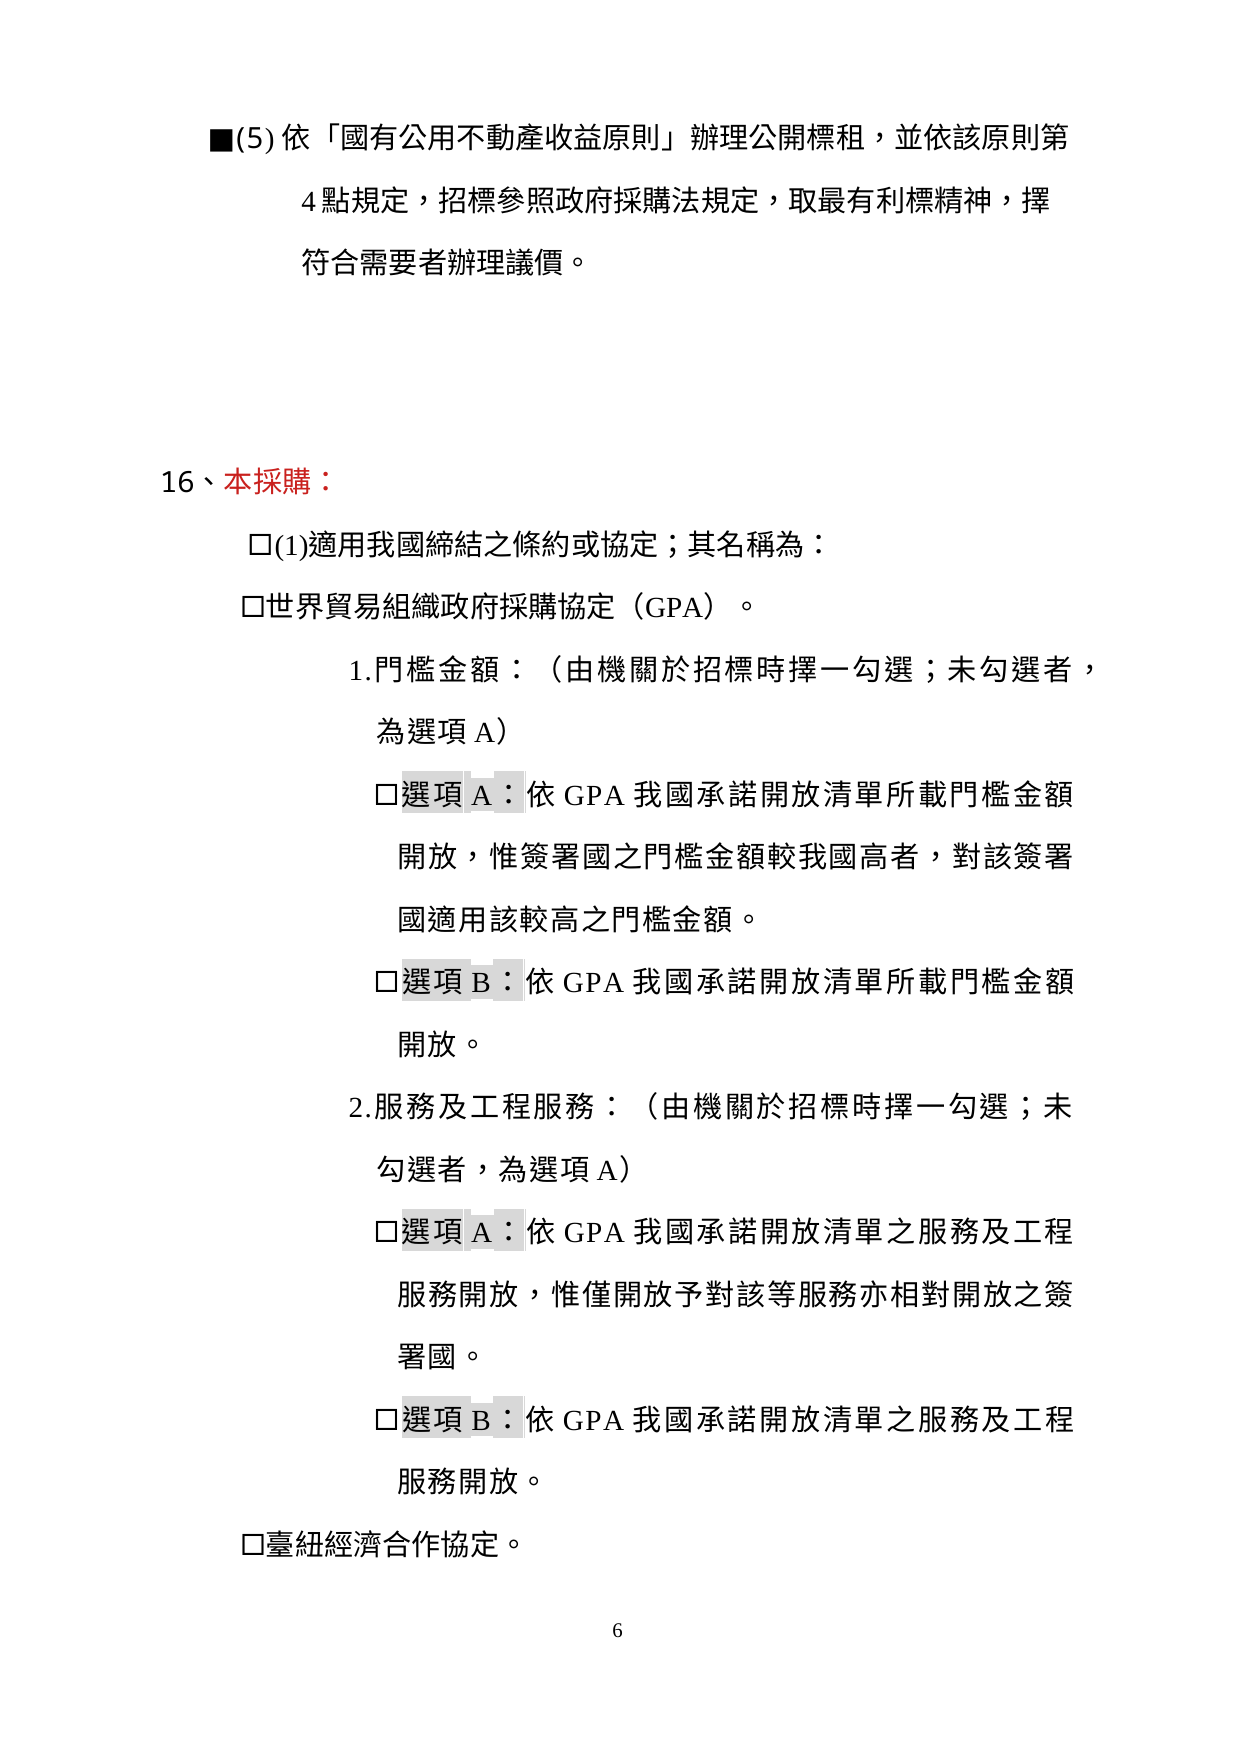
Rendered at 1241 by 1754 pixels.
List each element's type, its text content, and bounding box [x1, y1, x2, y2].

text 選項A：依GPA我國承諾開放清單之服務及工程服務開放，惟僅開放予對該等服務亦相對開放之簽署國。 [373, 1188, 1075, 1376]
text (1)適用我國締結之條約或協定；其名稱為： [247, 501, 1075, 563]
text 1.門檻金額：（由機關於招標時擇一勾選；未勾選者，為選項A） [348, 626, 1075, 751]
text 世界貿易組織政府採購協定（GPA）。 [159, 563, 1075, 626]
text 2.服務及工程服務：（由機關於招標時擇一勾選；未勾選者，為選項A） [348, 1063, 1075, 1188]
text 臺紐經濟合作協定。 [159, 1501, 1075, 1563]
text 選項B：依GPA我國承諾開放清單之服務及工程服務開放。 [373, 1376, 1075, 1501]
text 選項A：依GPA我國承諾開放清單所載門檻金額開放，惟簽署國之門檻金額較我國高者，對該簽署國適用該較高之門檻金額。 [373, 751, 1075, 938]
list 本採購： [159, 438, 1075, 501]
text 選項B：依GPA我國承諾開放清單所載門檻金額開放。 [373, 938, 1075, 1063]
text ■(5) 依「國有公用不動產收益原則」辦理公開標租，並依該原則第4點規定，招標參照政府採購法規定，取最有利標精神，擇符合需要者辦理議價。 [159, 94, 1075, 282]
